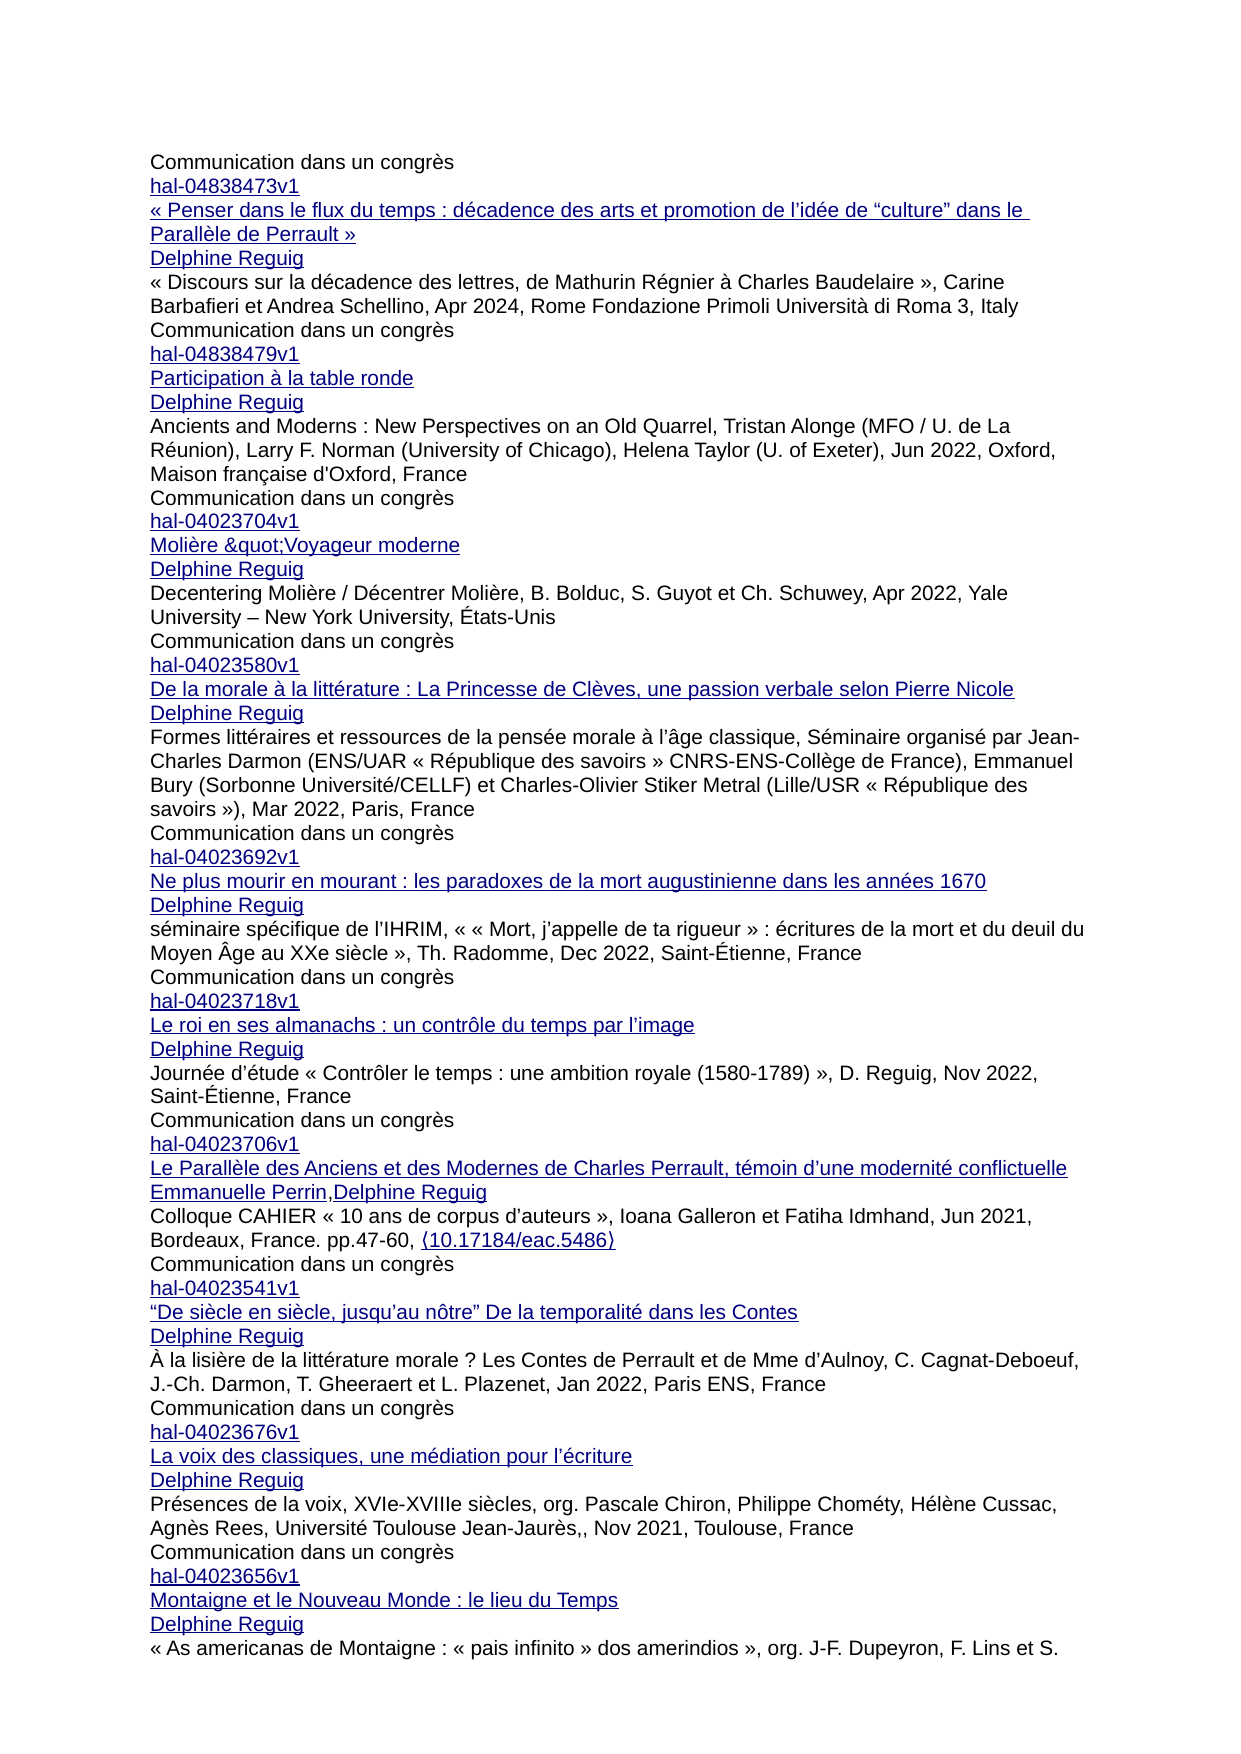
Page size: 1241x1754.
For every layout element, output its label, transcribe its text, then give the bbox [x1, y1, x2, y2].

table_cell De la morale à la littérature : La Princesse de Clèves, une passion verbale selon Pierre Nicole Delphine Reguig Formes littéraires et ressources de la pensée morale à l’âge classique, Séminaire organisé par Jean-Charles Darmon (ENS/UAR « République des savoirs » CNRS-ENS-Collège de France), Emmanuel Bury (Sorbonne Université/CELLF) et Charles-Olivier Stiker Metral (Lille/USR « République des savoirs »), Mar 2022, Paris, France Communication dans un congrès hal-04023692v1 [150, 677, 1090, 869]
table_cell Le roi en ses almanachs : un contrôle du temps par l’image Delphine Reguig Journée d’étude « Contrôler le temps : une ambition royale (1580-1789) », D. Reguig, Nov 2022, Saint-Étienne, France Communication dans un congrès hal-04023706v1 [150, 1013, 1090, 1156]
table_cell « Penser dans le flux du temps : décadence des arts et promotion de l’idée de “culture” dans le Parallèle de Perrault » Delphine Reguig « Discours sur la décadence des lettres, de Mathurin Régnier à Charles Baudelaire », Carine Barbafieri et Andrea Schellino, Apr 2024, Rome Fondazione Primoli Università di Roma 3, Italy Communication dans un congrès hal-04838479v1 [150, 198, 1090, 366]
table_cell Participation à la table ronde Delphine Reguig Ancients and Moderns : New Perspectives on an Old Quarrel, Tristan Alonge (MFO / U. de La Réunion), Larry F. Norman (University of Chicago), Helena Taylor (U. of Exeter), Jun 2022, Oxford, Maison française d'Oxford, France Communication dans un congrès hal-04023704v1 [150, 366, 1090, 533]
table_cell Molière &quot;Voyageur moderne Delphine Reguig Decentering Molière / Décentrer Molière, B. Bolduc, S. Guyot et Ch. Schuwey, Apr 2022, Yale University – New York University, États-Unis Communication dans un congrès hal-04023580v1 [150, 533, 1090, 677]
table_cell Ne plus mourir en mourant : les paradoxes de la mort augustinienne dans les années 1670 Delphine Reguig séminaire spécifique de l’IHRIM, « « Mort, j’appelle de ta rigueur » : écritures de la mort et du deuil du Moyen Âge au XXe siècle », Th. Radomme, Dec 2022, Saint-Étienne, France Communication dans un congrès hal-04023718v1 [150, 869, 1090, 1012]
table_cell Le Parallèle des Anciens et des Modernes de Charles Perrault, témoin d’une modernité conflictuelle Emmanuelle Perrin,Delphine Reguig Colloque CAHIER « 10 ans de corpus d’auteurs », Ioana Galleron et Fatiha Idmhand, Jun 2021, Bordeaux, France. pp.47-60, ⟨10.17184/eac.5486⟩ Communication dans un congrès hal-04023541v1 [150, 1156, 1090, 1300]
table_cell “De siècle en siècle, jusqu’au nôtre” De la temporalité dans les Contes Delphine Reguig À la lisière de la littérature morale ? Les Contes de Perrault et de Mme d’Aulnoy, C. Cagnat-Deboeuf, J.-Ch. Darmon, T. Gheeraert et L. Plazenet, Jan 2022, Paris ENS, France Communication dans un congrès hal-04023676v1 [150, 1300, 1090, 1444]
table_cell Communication dans un congrès hal-04838473v1 [150, 150, 1090, 198]
table_cell La voix des classiques, une médiation pour l’écriture Delphine Reguig Présences de la voix, XVIe-XVIIIe siècles, org. Pascale Chiron, Philippe Chométy, Hélène Cussac, Agnès Rees, Université Toulouse Jean-Jaurès,, Nov 2021, Toulouse, France Communication dans un congrès hal-04023656v1 [150, 1444, 1090, 1587]
table_cell Montaigne et le Nouveau Monde : le lieu du Temps Delphine Reguig « As americanas de Montaigne : « pais infinito » dos amerindios », org. J-F. Dupeyron, F. Lins et S. [150, 1588, 1090, 1659]
